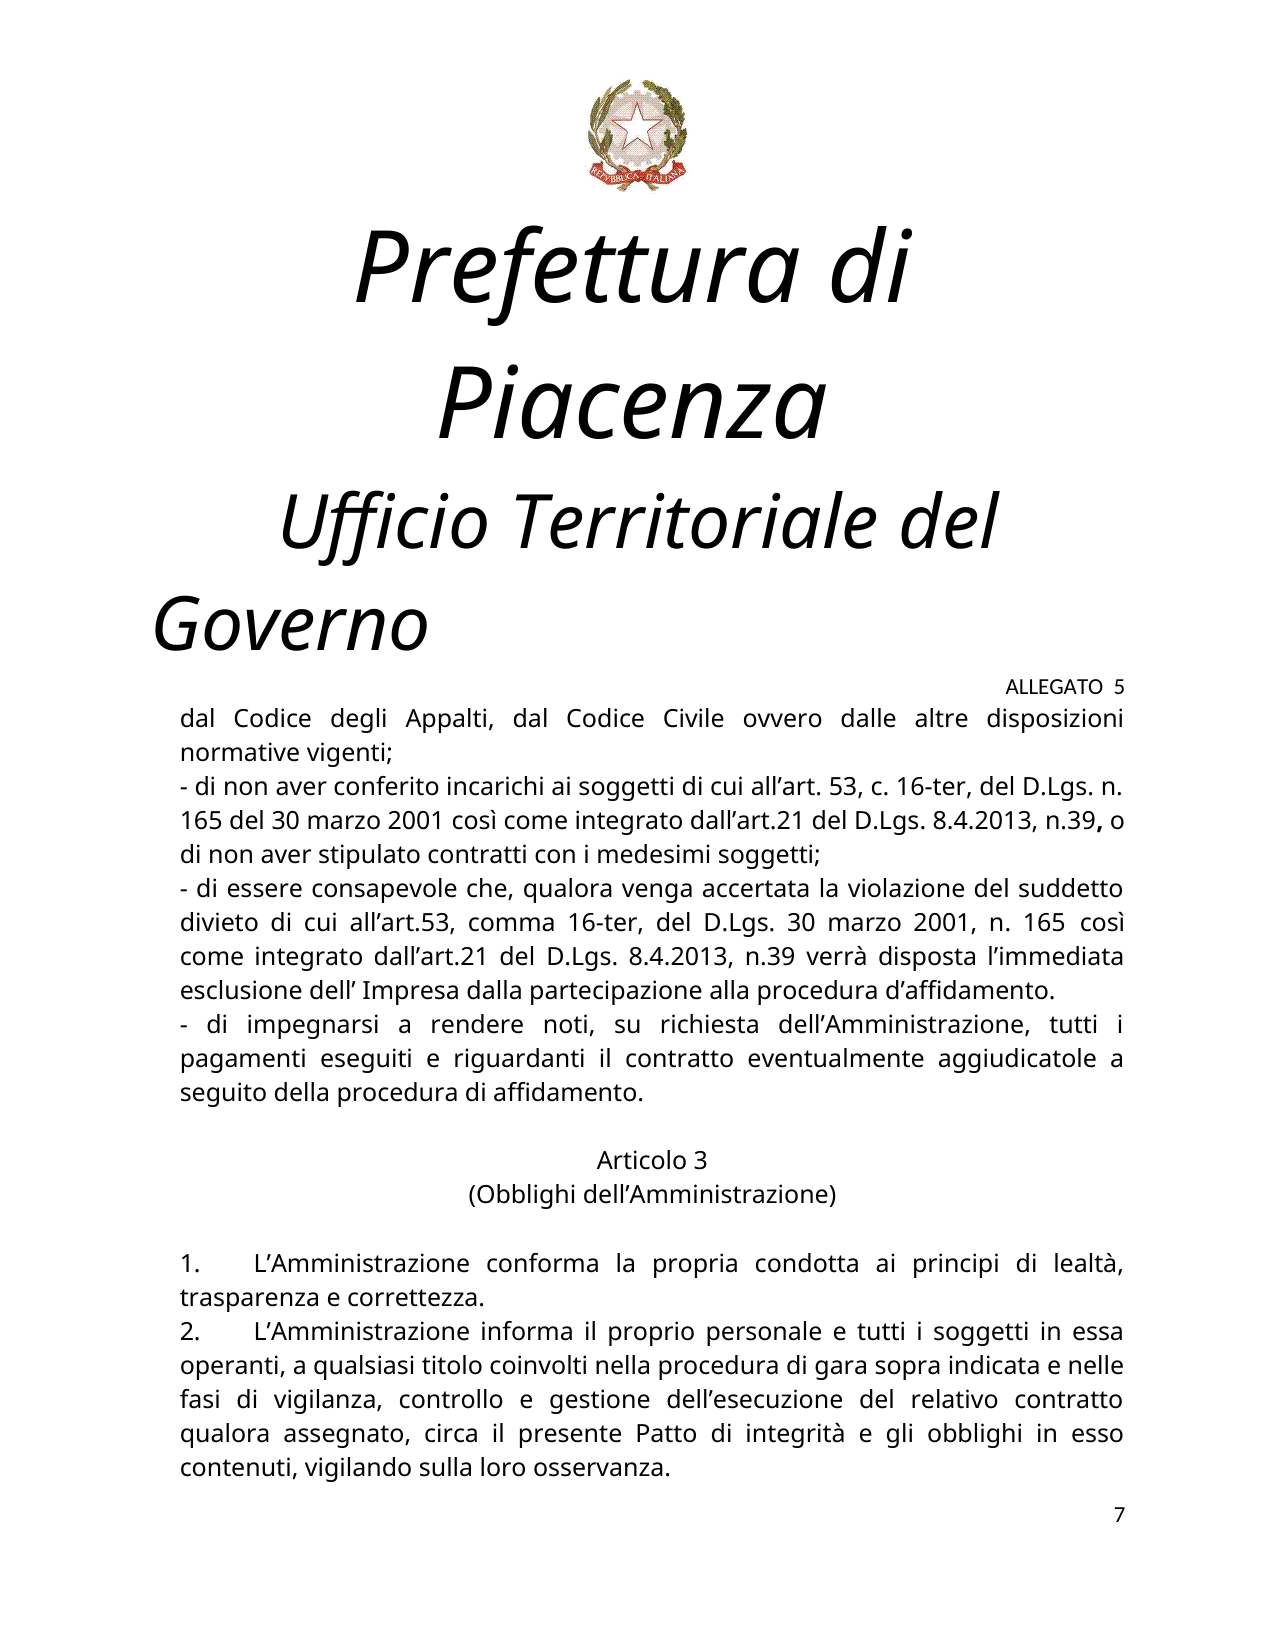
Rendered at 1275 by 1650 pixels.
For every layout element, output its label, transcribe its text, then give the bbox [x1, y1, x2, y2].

list L’Amministrazione conforma la propria condotta ai principi di lealtà, trasparenza e correttezza. [179, 1245, 1125, 1313]
text - di essere consapevole che, qualora venga accertata la violazione del suddetto divieto di cui all’art.53, comma 16-ter, del D.Lgs. 30 marzo 2001, n. 165 così come integrato dall’art.21 del D.Lgs. 8.4.2013, n.39 verrà disposta l’immediata esclusione dell’ Impresa dalla partecipazione alla procedura d’affidamento. [179, 871, 1125, 1007]
text (Obblighi dell’Amministrazione) [179, 1177, 1125, 1211]
list L’Amministrazione informa il proprio personale e tutti i soggetti in essa operanti, a qualsiasi titolo coinvolti nella procedura di gara sopra indicata e nelle fasi di vigilanza, controllo e gestione dell’esecuzione del relativo contratto qualora assegnato, circa il presente Patto di integrità e gli obblighi in esso contenuti, vigilando sulla loro osservanza. [179, 1313, 1125, 1484]
text Articolo 3 [179, 1143, 1125, 1177]
text - di impegnarsi a rendere noti, su richiesta dell’Amministrazione, tutti i pagamenti eseguiti e riguardanti il contratto eventualmente aggiudicatole a seguito della procedura di affidamento. [179, 1007, 1125, 1109]
text - di non aver conferito incarichi ai soggetti di cui all’art. 53, c. 16-ter, del D.Lgs. n. 165 del 30 marzo 2001 così come integrato dall’art.21 del D.Lgs. 8.4.2013, n.39, o di non aver stipulato contratti con i medesimi soggetti; [179, 768, 1125, 871]
text dal Codice degli Appalti, dal Codice Civile ovvero dalle altre disposizioni normative vigenti; [179, 700, 1125, 768]
